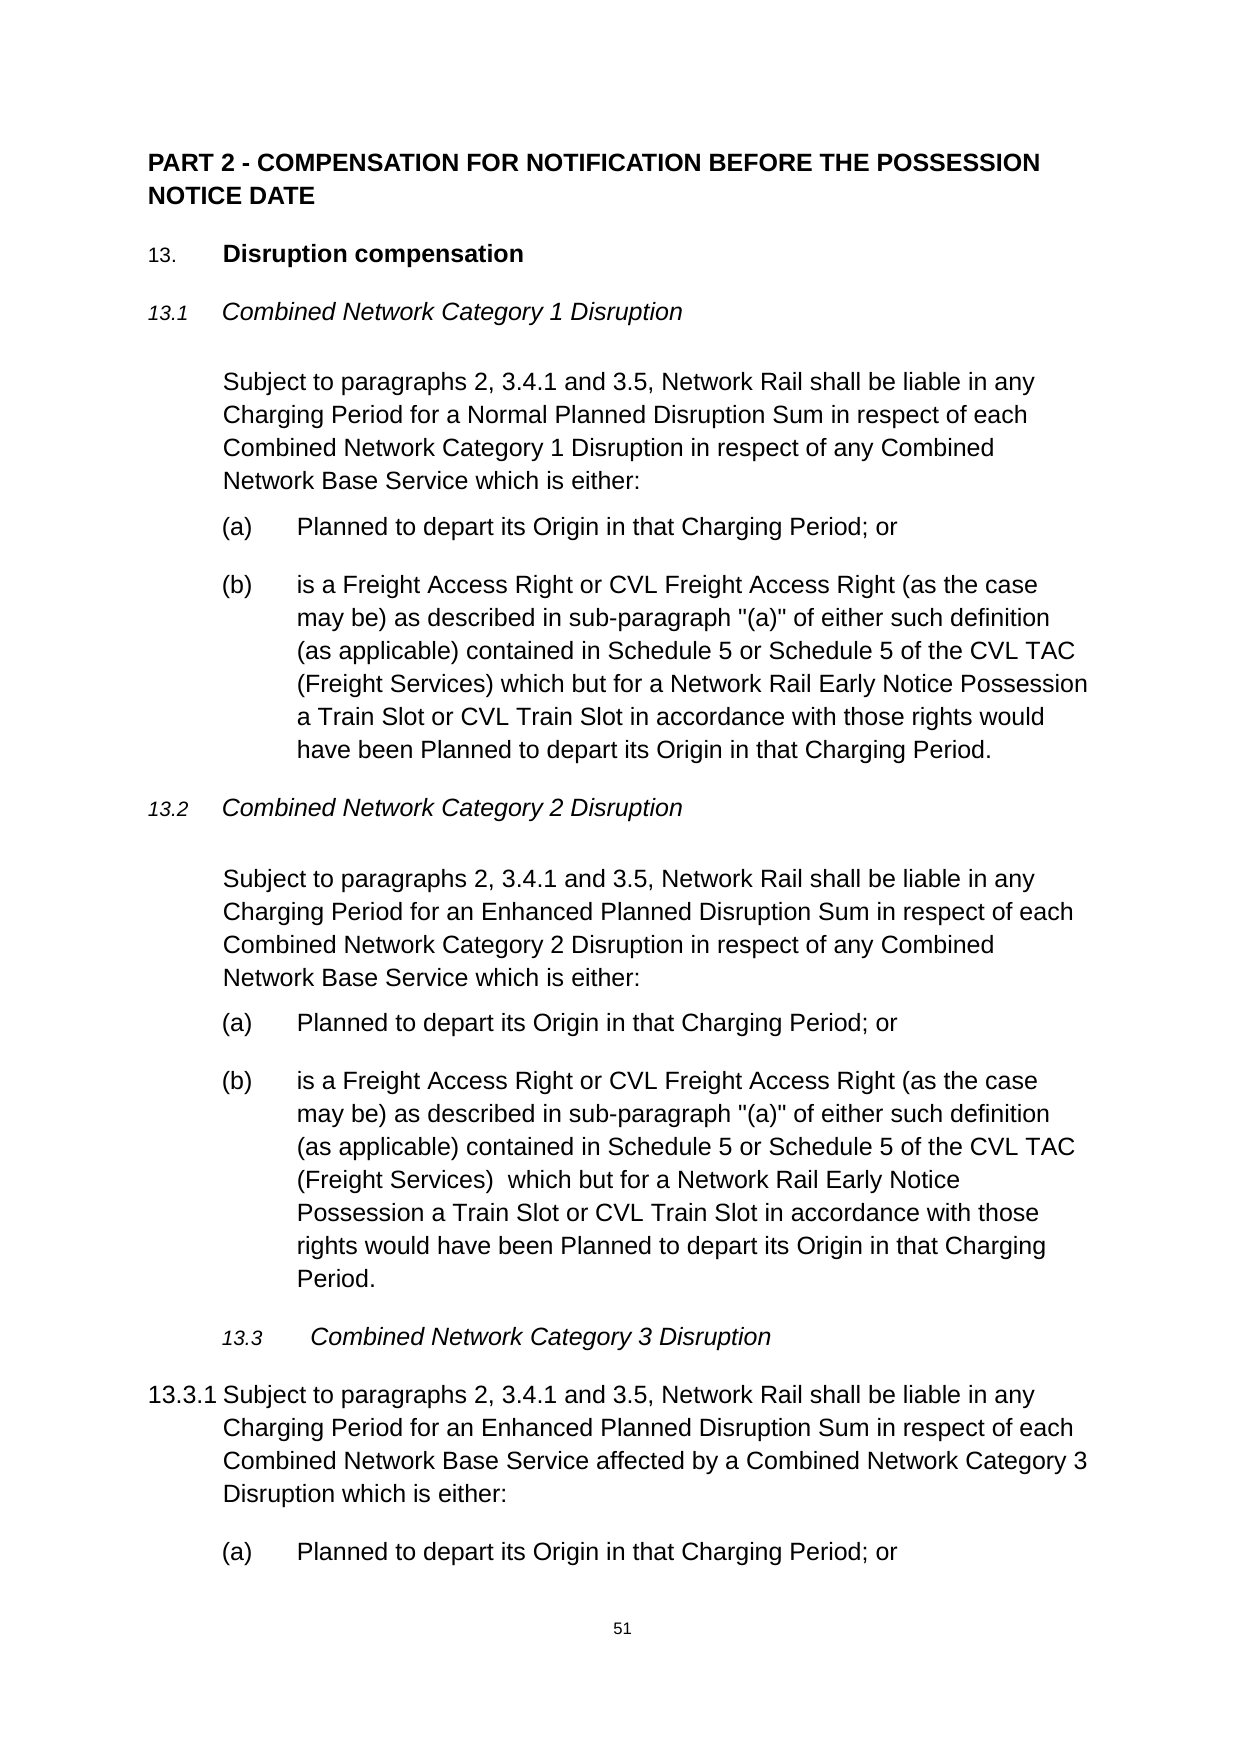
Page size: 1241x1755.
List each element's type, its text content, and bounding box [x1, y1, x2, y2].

list Planned to depart its Origin in that Charging Period; or [222, 1537, 1093, 1566]
list Disruption compensation [148, 239, 1093, 267]
text Subject to paragraphs 2, 3.4.1 and 3.5, Network Rail shall be liable in any Charging Period for a Normal Planned Disruption Sum in respect of each Combined Network Category 1 Disruption in respect of any Combined Network Base Service which is either: [223, 367, 1093, 495]
list is a Freight Access Right or CVL Freight Access Right (as the case may be) as described in sub-paragraph "(a)" of either such definition (as applicable) contained in Schedule 5 or Schedule 5 of the CVL TAC (Freight Services) which but for a Network Rail Early Notice Possession a Train Slot or CVL Train Slot in accordance with those rights would have been Planned to depart its Origin in that Charging Period. [222, 570, 1093, 764]
text Subject to paragraphs 2, 3.4.1 and 3.5, Network Rail shall be liable in any Charging Period for an Enhanced Planned Disruption Sum in respect of each Combined Network Category 2 Disruption in respect of any Combined Network Base Service which is either: [223, 863, 1093, 991]
list Planned to depart its Origin in that Charging Period; or [222, 1008, 1093, 1037]
list Combined Network Category 3 Disruption [222, 1322, 1093, 1351]
list Subject to paragraphs 2, 3.4.1 and 3.5, Network Rail shall be liable in any Charging Period for an Enhanced Planned Disruption Sum in respect of each Combined Network Base Service affected by a Combined Network Category 3 Disruption which is either: [148, 1380, 1093, 1508]
subtitle Part 2 - Compensation for notification before the Possession Notice Date [148, 148, 1093, 209]
list Planned to depart its Origin in that Charging Period; or [222, 512, 1093, 541]
list Combined Network Category 2 Disruption [148, 793, 1093, 822]
list Combined Network Category 1 Disruption [148, 297, 1093, 326]
list is a Freight Access Right or CVL Freight Access Right (as the case may be) as described in sub-paragraph "(a)" of either such definition (as applicable) contained in Schedule 5 or Schedule 5 of the CVL TAC (Freight Services) which but for a Network Rail Early Notice Possession a Train Slot or CVL Train Slot in accordance with those rights would have been Planned to depart its Origin in that Charging Period. [222, 1066, 1093, 1293]
